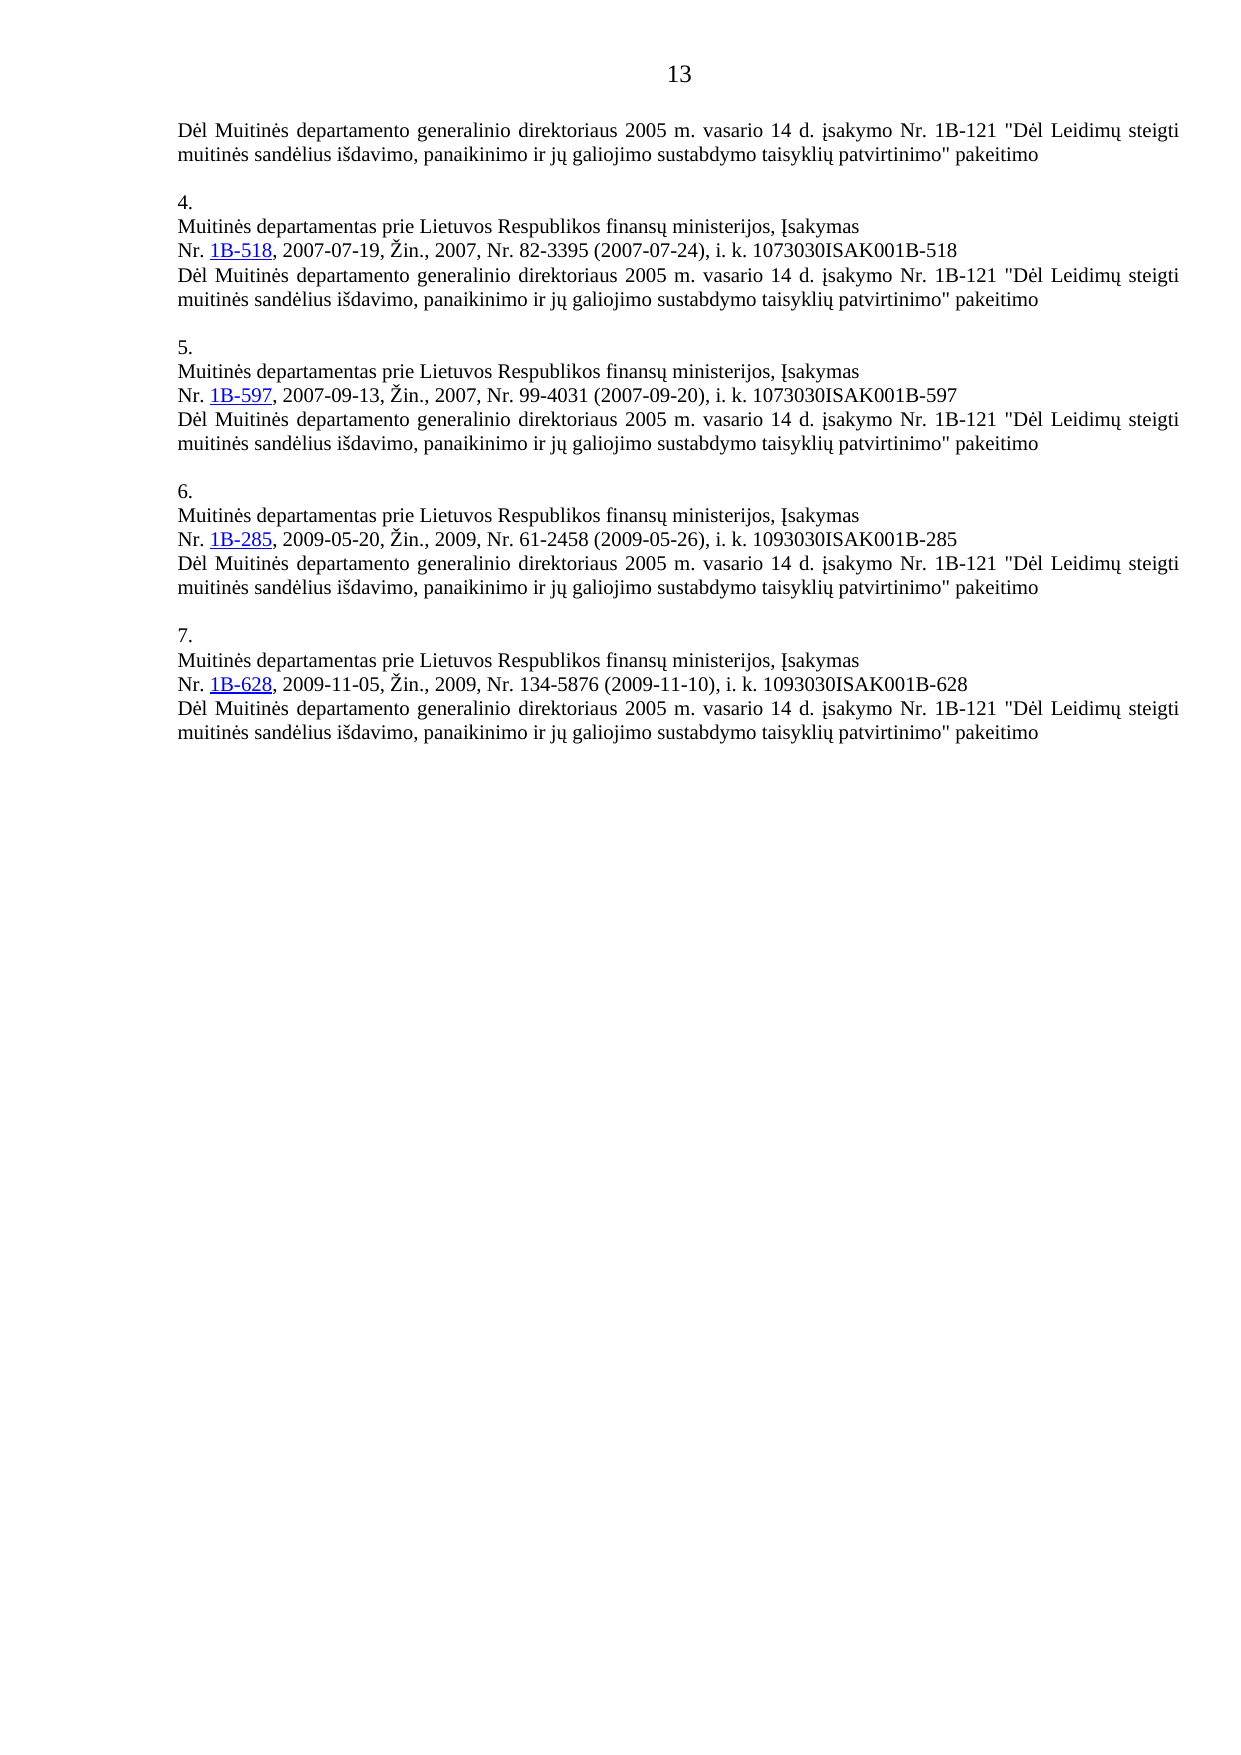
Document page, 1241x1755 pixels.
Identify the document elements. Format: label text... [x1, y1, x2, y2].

text Dėl Muitinės departamento generalinio direktoriaus 2005 m. vasario 14 d. įsakymo Nr. 1B-121 "Dėl Leidimų steigti muitinės sandėlius išdavimo, panaikinimo ir jų galiojimo sustabdymo taisyklių patvirtinimo" pakeitimo [177, 118, 1181, 166]
text Nr. 1B-628, 2009-11-05, Žin., 2009, Nr. 134-5876 (2009-11-10), i. k. 1093030ISAK001B-628 [177, 672, 1181, 696]
text Muitinės departamentas prie Lietuvos Respublikos finansų ministerijos, Įsakymas [177, 359, 1181, 383]
text 5. [177, 335, 1181, 359]
text Dėl Muitinės departamento generalinio direktoriaus 2005 m. vasario 14 d. įsakymo Nr. 1B-121 "Dėl Leidimų steigti muitinės sandėlius išdavimo, panaikinimo ir jų galiojimo sustabdymo taisyklių patvirtinimo" pakeitimo [177, 551, 1181, 599]
text Dėl Muitinės departamento generalinio direktoriaus 2005 m. vasario 14 d. įsakymo Nr. 1B-121 "Dėl Leidimų steigti muitinės sandėlius išdavimo, panaikinimo ir jų galiojimo sustabdymo taisyklių patvirtinimo" pakeitimo [177, 262, 1181, 311]
text Nr. 1B-597, 2007-09-13, Žin., 2007, Nr. 99-4031 (2007-09-20), i. k. 1073030ISAK001B-597 [177, 383, 1181, 407]
text Muitinės departamentas prie Lietuvos Respublikos finansų ministerijos, Įsakymas [177, 214, 1181, 238]
text 6. [177, 479, 1181, 503]
text 4. [177, 190, 1181, 214]
text Dėl Muitinės departamento generalinio direktoriaus 2005 m. vasario 14 d. įsakymo Nr. 1B-121 "Dėl Leidimų steigti muitinės sandėlius išdavimo, panaikinimo ir jų galiojimo sustabdymo taisyklių patvirtinimo" pakeitimo [177, 407, 1181, 455]
text 7. [177, 623, 1181, 647]
text Nr. 1B-285, 2009-05-20, Žin., 2009, Nr. 61-2458 (2009-05-26), i. k. 1093030ISAK001B-285 [177, 527, 1181, 551]
text Nr. 1B-518, 2007-07-19, Žin., 2007, Nr. 82-3395 (2007-07-24), i. k. 1073030ISAK001B-518 [177, 238, 1181, 262]
text Muitinės departamentas prie Lietuvos Respublikos finansų ministerijos, Įsakymas [177, 503, 1181, 527]
text Dėl Muitinės departamento generalinio direktoriaus 2005 m. vasario 14 d. įsakymo Nr. 1B-121 "Dėl Leidimų steigti muitinės sandėlius išdavimo, panaikinimo ir jų galiojimo sustabdymo taisyklių patvirtinimo" pakeitimo [177, 696, 1181, 744]
text Muitinės departamentas prie Lietuvos Respublikos finansų ministerijos, Įsakymas [177, 647, 1181, 672]
